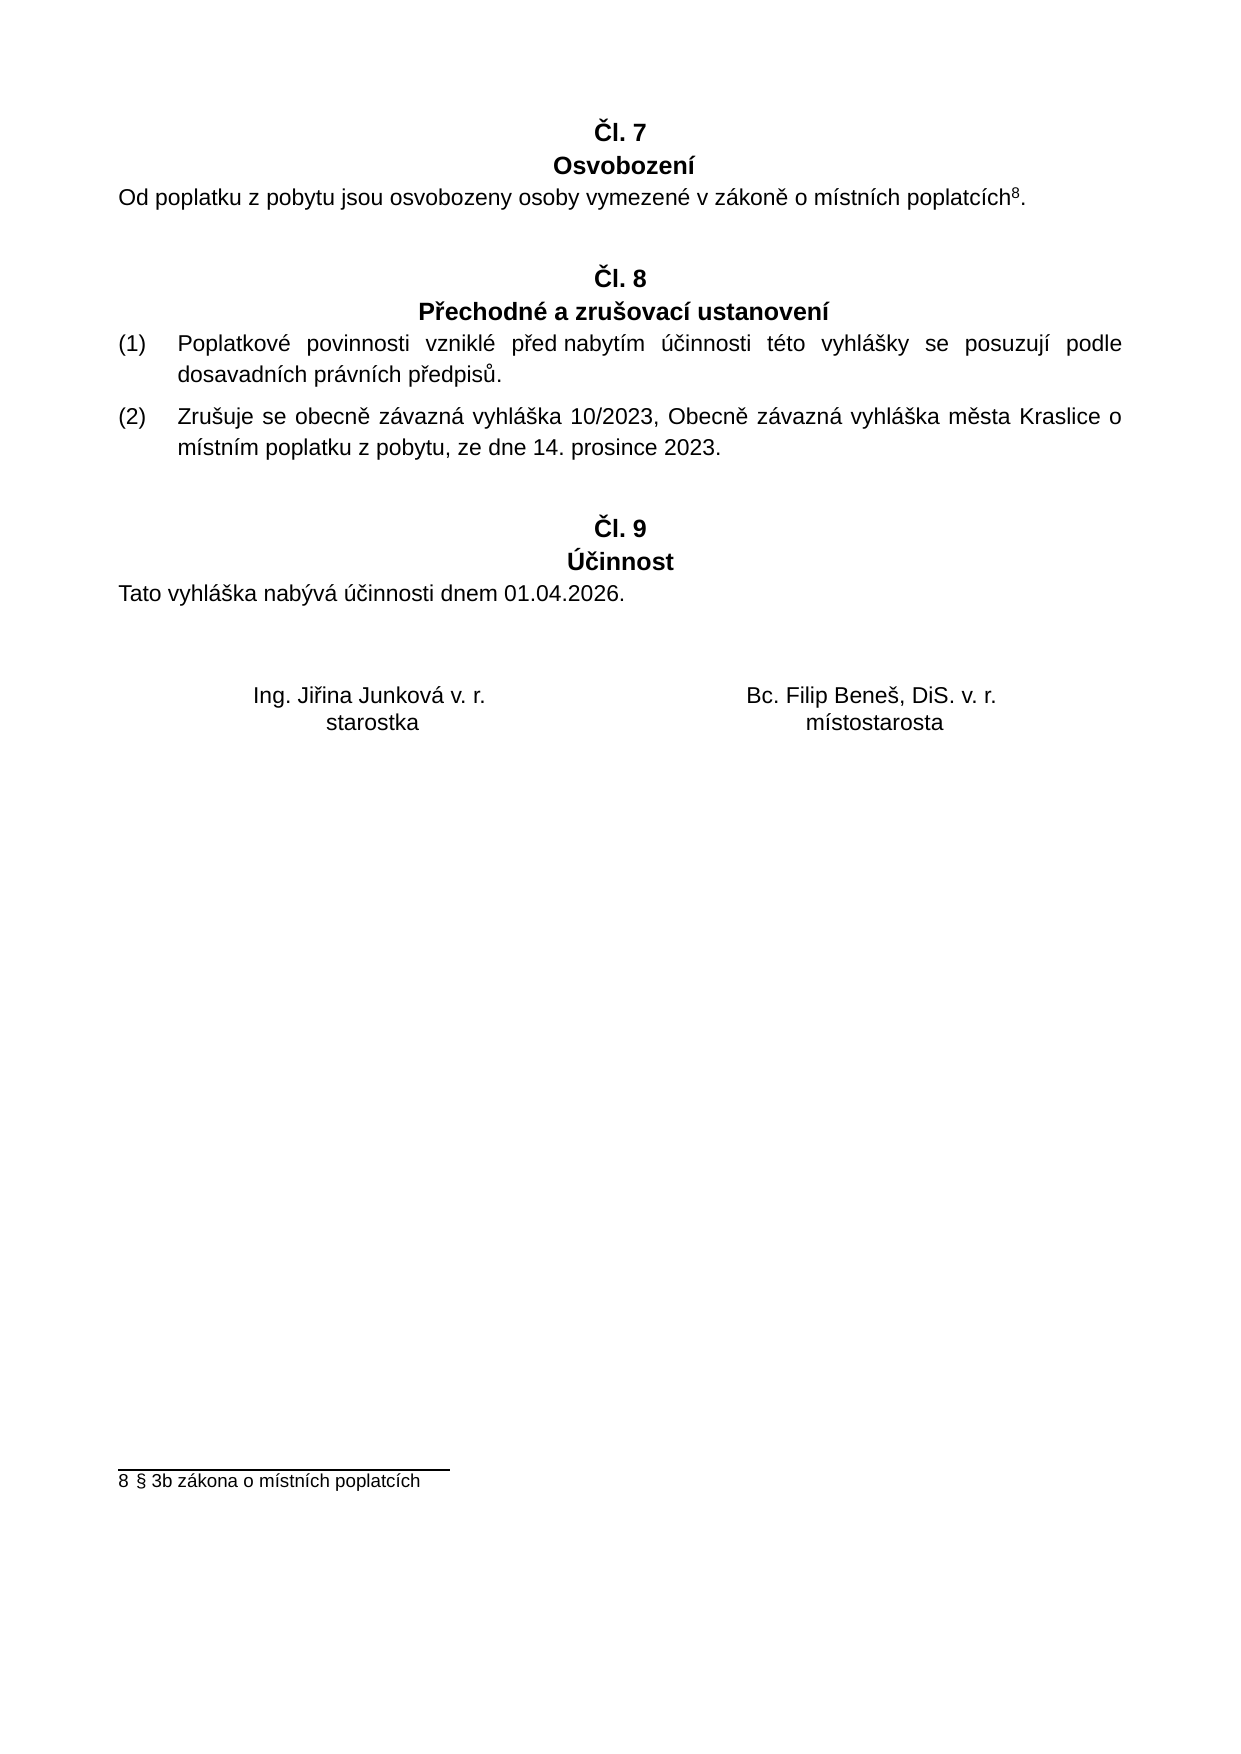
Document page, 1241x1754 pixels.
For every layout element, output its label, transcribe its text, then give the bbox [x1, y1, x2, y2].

table_header Ing. Jiřina Junková v. r. starostka [118, 623, 620, 741]
text § 3b zákona o místních poplatcích [118, 1470, 1122, 1492]
list Poplatkové povinnosti vzniklé před nabytím účinnosti této vyhlášky se posuzují podle dosavadních právních předpisů. [118, 330, 1122, 387]
table_header Bc. Filip Beneš, DiS. v. r. místostarosta [620, 623, 1122, 741]
table_cell [118, 741, 620, 859]
text Tato vyhláška nabývá účinnosti dnem 01.04.2026. [118, 580, 1122, 606]
subtitle Čl. 7 Osvobození [118, 118, 1122, 180]
subtitle Čl. 8 Přechodné a zrušovací ustanovení [118, 264, 1122, 326]
text Od poplatku z pobytu jsou osvobozeny osoby vymezené v zákoně o místních poplatcích. [118, 184, 1122, 211]
subtitle Čl. 9 Účinnost [118, 514, 1122, 576]
list Zrušuje se obecně závazná vyhláška 10/2023, Obecně závazná vyhláška města Kraslice o místním poplatku z pobytu, ze dne 14. prosince 2023. [118, 403, 1122, 460]
table_cell [620, 741, 1122, 859]
